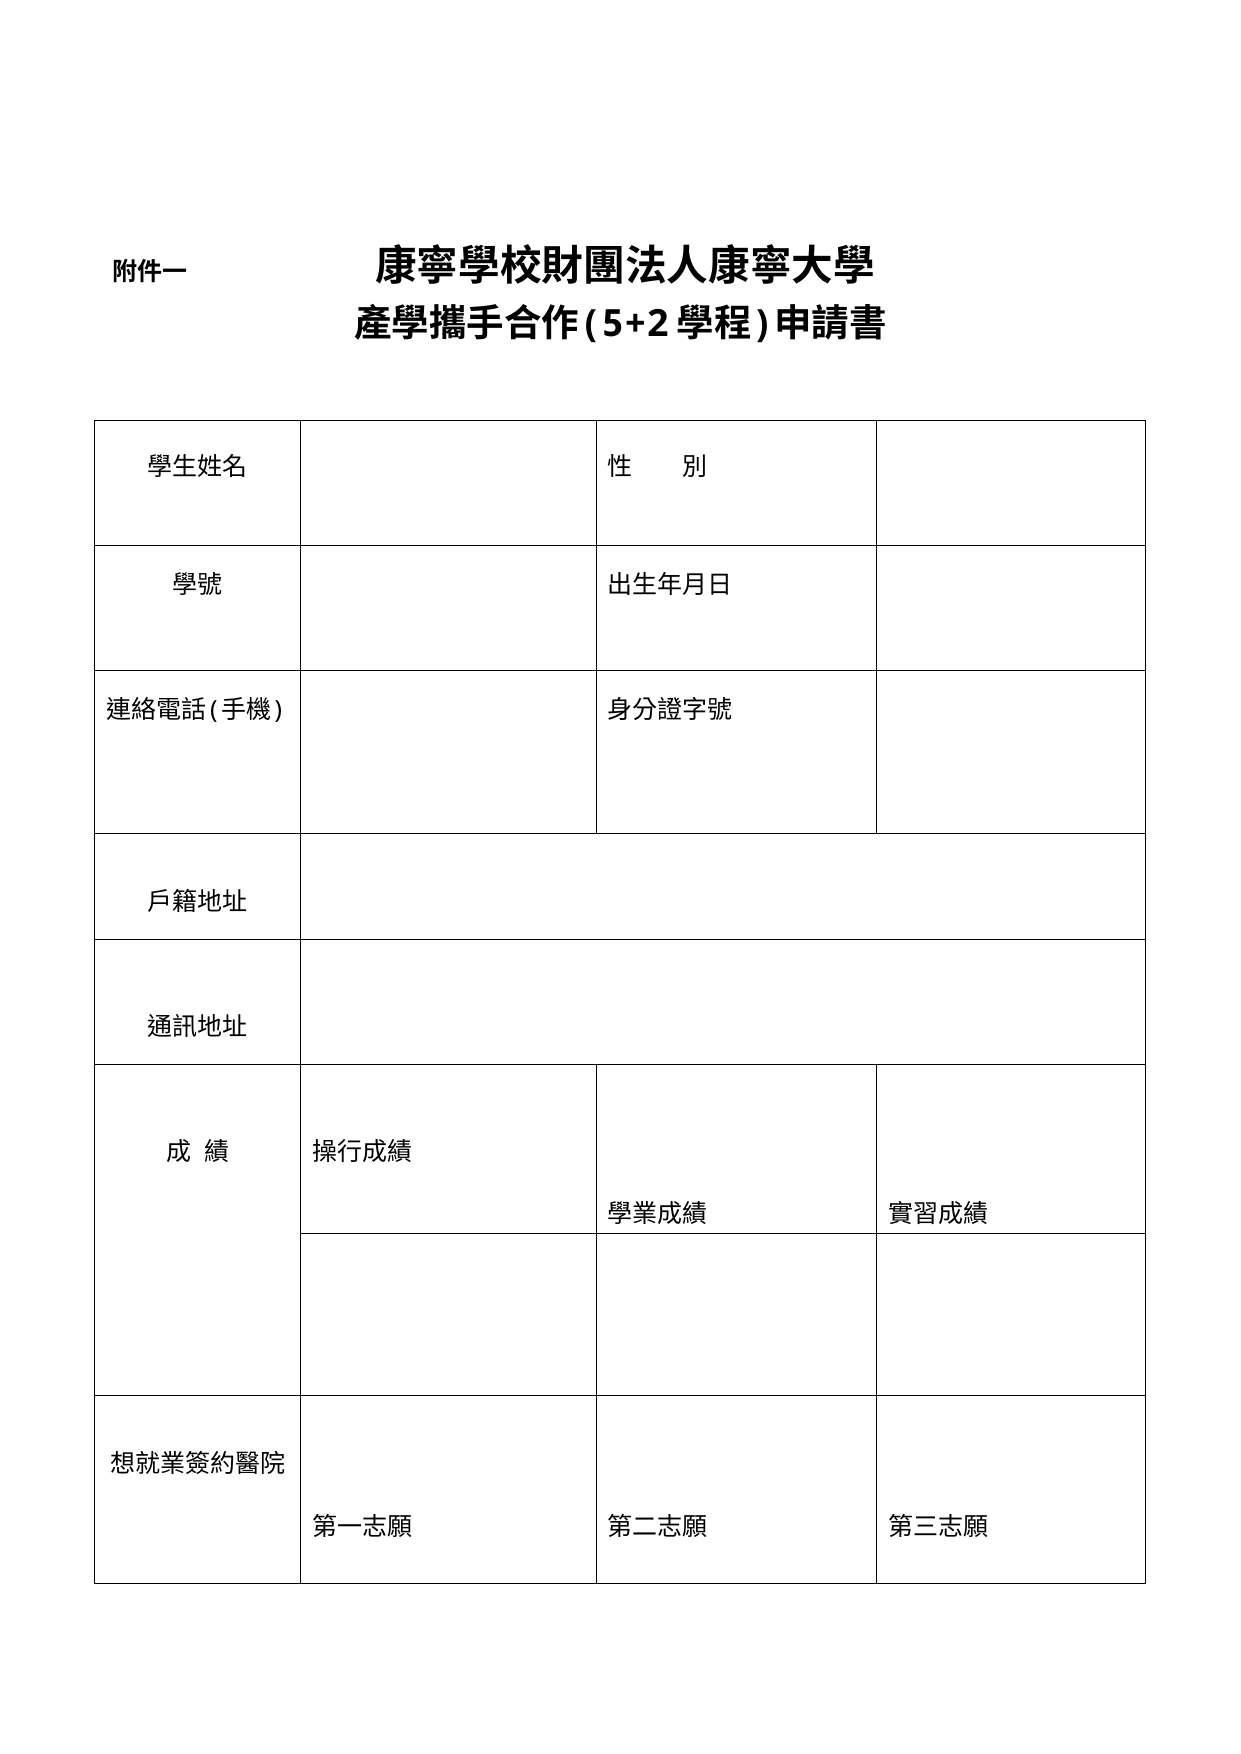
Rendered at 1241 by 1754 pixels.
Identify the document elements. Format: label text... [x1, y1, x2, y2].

table_cell 成 績 [95, 1065, 300, 1395]
table_cell 連絡電話(手機) [95, 671, 300, 832]
table_cell [301, 546, 596, 670]
table_cell [301, 834, 1145, 939]
table_cell [597, 1234, 876, 1395]
table_cell 通訊地址 [95, 940, 300, 1064]
table_cell 第二志願 [597, 1396, 876, 1582]
table_cell [301, 671, 596, 832]
table_cell [877, 546, 1145, 670]
table_header 學生姓名 [95, 421, 300, 545]
table_cell 想就業簽約醫院 [95, 1396, 300, 1582]
table_cell 學業成績 [597, 1065, 876, 1232]
table_cell [877, 1234, 1145, 1395]
table_cell 戶籍地址 [95, 834, 300, 939]
table_cell [877, 671, 1145, 832]
table_cell 操行成績 [301, 1065, 596, 1232]
table_header [877, 421, 1145, 545]
table_header 性 別 [597, 421, 876, 545]
table_cell 實習成績 [877, 1065, 1145, 1232]
table_cell [301, 940, 1145, 1064]
table_cell [301, 1234, 596, 1395]
text 產學攜手合作(5+2學程)申請書 [112, 293, 1128, 347]
table_cell 學號 [95, 546, 300, 670]
table_header [301, 421, 596, 545]
text 附件一 康寧學校財團法人康寧大學 [112, 232, 1128, 293]
table_cell 第三志願 [877, 1396, 1145, 1582]
table_cell 第一志願 [301, 1396, 596, 1582]
table_cell 出生年月日 [597, 546, 876, 670]
table_cell 身分證字號 [597, 671, 876, 832]
